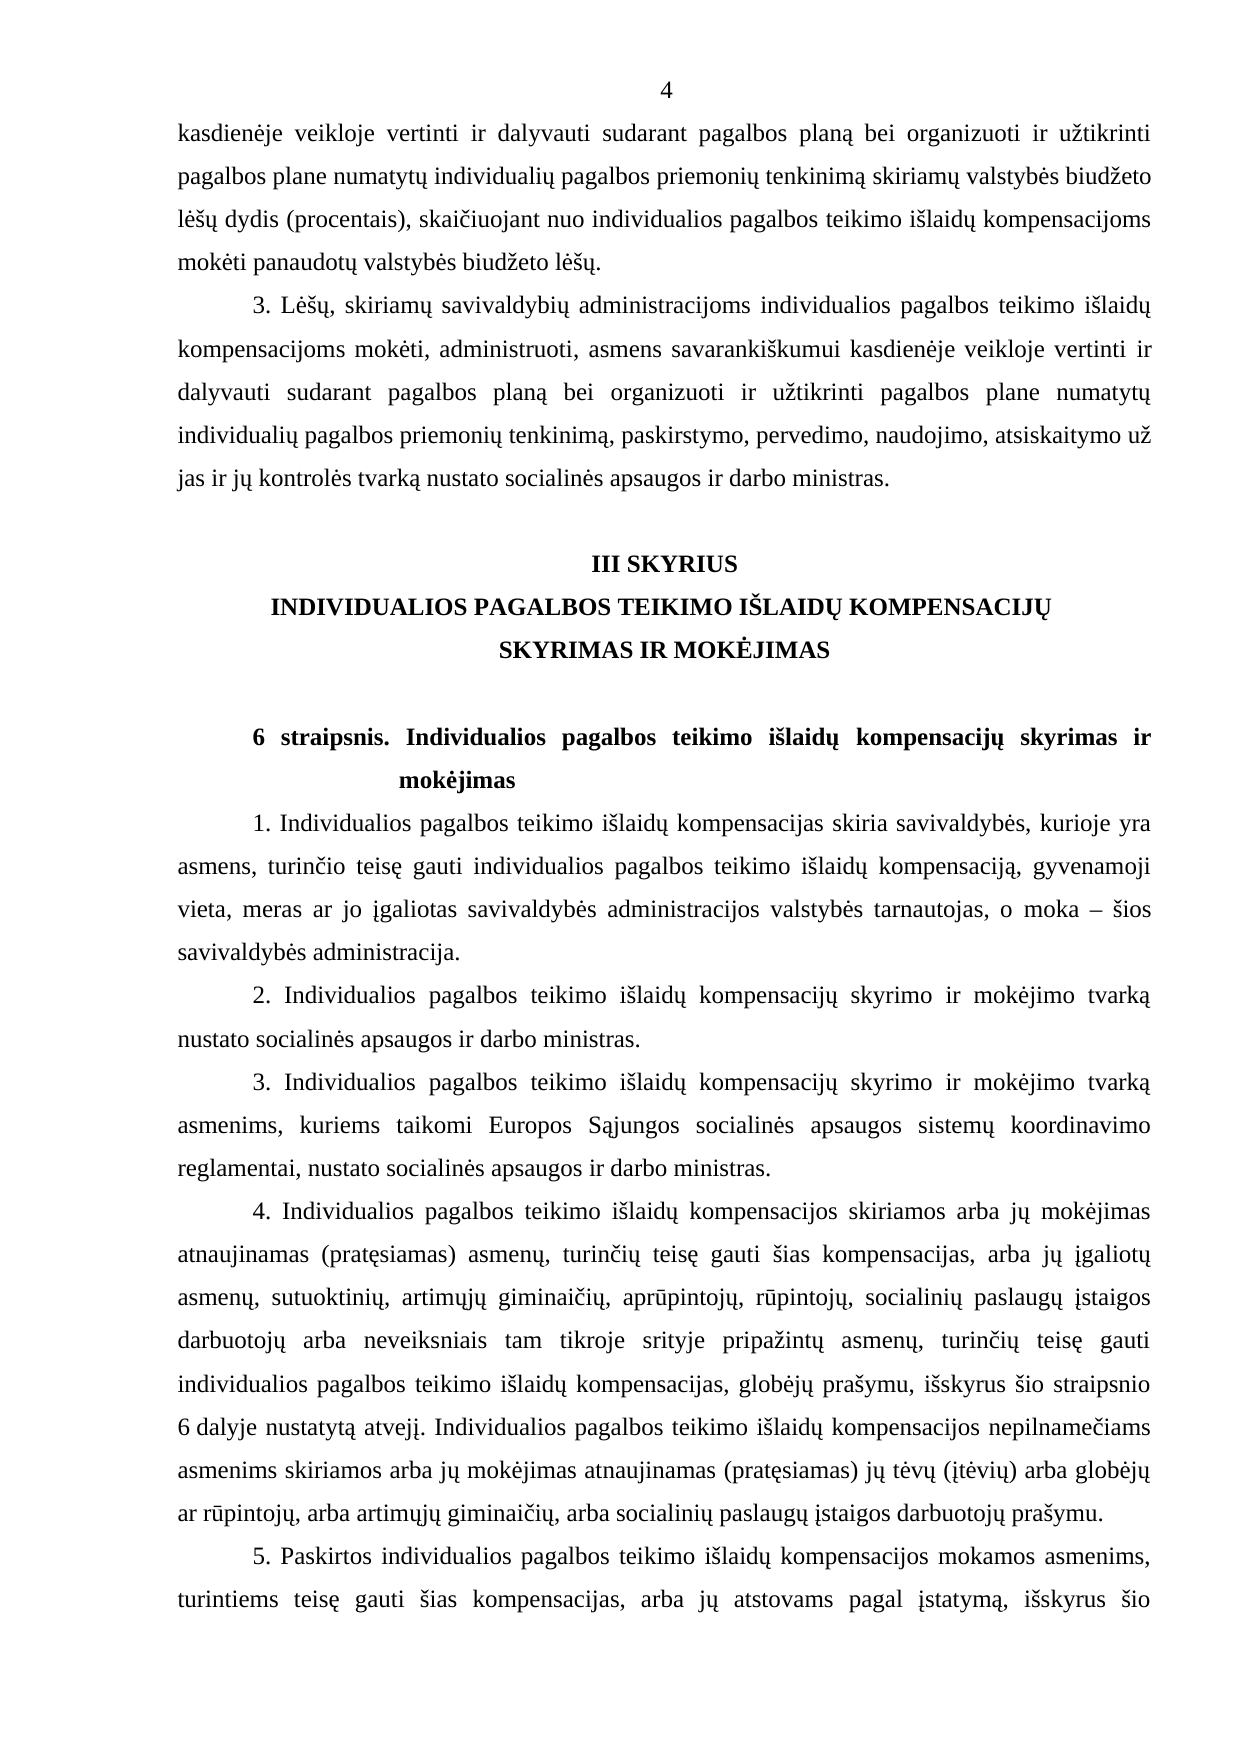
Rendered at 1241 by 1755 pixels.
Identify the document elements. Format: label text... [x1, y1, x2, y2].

text III SKYRIUS [177, 549, 1152, 578]
text 3. Lėšų, skiriamų savivaldybių administracijoms individualios pagalbos teikimo išlaidų kompensacijoms mokėti, administruoti, asmens savarankiškumui kasdienėje veikloje vertinti ir dalyvauti sudarant pagalbos planą bei organizuoti ir užtikrinti pagalbos plane numatytų individualių pagalbos priemonių tenkinimą, paskirstymo, pervedimo, naudojimo, atsiskaitymo už jas ir jų kontrolės tvarką nustato socialinės apsaugos ir darbo ministras. [177, 291, 1152, 492]
text INDIVIDUALIOS PAGALBOS TEIKIMO IŠLAIDŲ KOMPENSACIJŲ [177, 592, 1152, 621]
text 3. Individualios pagalbos teikimo išlaidų kompensacijų skyrimo ir mokėjimo tvarką asmenims, kuriems taikomi Europos Sąjungos socialinės apsaugos sistemų koordinavimo reglamentai, nustato socialinės apsaugos ir darbo ministras. [177, 1067, 1152, 1182]
text 1. Individualios pagalbos teikimo išlaidų kompensacijas skiria savivaldybės, kurioje yra asmens, turinčio teisę gauti individualios pagalbos teikimo išlaidų kompensaciją, gyvenamoji vieta, meras ar jo įgaliotas savivaldybės administracijos valstybės tarnautojas, o moka – šios savivaldybės administracija. [177, 808, 1152, 966]
text 5. Paskirtos individualios pagalbos teikimo išlaidų kompensacijos mokamos asmenims, turintiems teisę gauti šias kompensacijas, arba jų atstovams pagal įstatymą, išskyrus šio [177, 1541, 1152, 1613]
text SKYRIMAS IR MOKĖJIMAS [177, 636, 1152, 664]
text 2. Individualios pagalbos teikimo išlaidų kompensacijų skyrimo ir mokėjimo tvarką nustato socialinės apsaugos ir darbo ministras. [177, 981, 1152, 1052]
text kasdienėje veikloje vertinti ir dalyvauti sudarant pagalbos planą bei organizuoti ir užtikrinti pagalbos plane numatytų individualių pagalbos priemonių tenkinimą skiriamų valstybės biudžeto lėšų dydis (procentais), skaičiuojant nuo individualios pagalbos teikimo išlaidų kompensacijoms mokėti panaudotų valstybės biudžeto lėšų. [177, 118, 1152, 276]
text 6 straipsnis. Individualios pagalbos teikimo išlaidų kompensacijų skyrimas ir mokėjimas [252, 722, 1152, 794]
text 4. Individualios pagalbos teikimo išlaidų kompensacijos skiriamos arba jų mokėjimas atnaujinamas (pratęsiamas) asmenų, turinčių teisę gauti šias kompensacijas, arba jų įgaliotų asmenų, sutuoktinių, artimųjų giminaičių, aprūpintojų, rūpintojų, socialinių paslaugų įstaigos darbuotojų arba neveiksniais tam tikroje srityje pripažintų asmenų, turinčių teisę gauti individualios pagalbos teikimo išlaidų kompensacijas, globėjų prašymu, išskyrus šio straipsnio 6 dalyje nustatytą atvejį. Individualios pagalbos teikimo išlaidų kompensacijos nepilnamečiams asmenims skiriamos arba jų mokėjimas atnaujinamas (pratęsiamas) jų tėvų (įtėvių) arba globėjų ar rūpintojų, arba artimųjų giminaičių, arba socialinių paslaugų įstaigos darbuotojų prašymu. [177, 1196, 1152, 1527]
